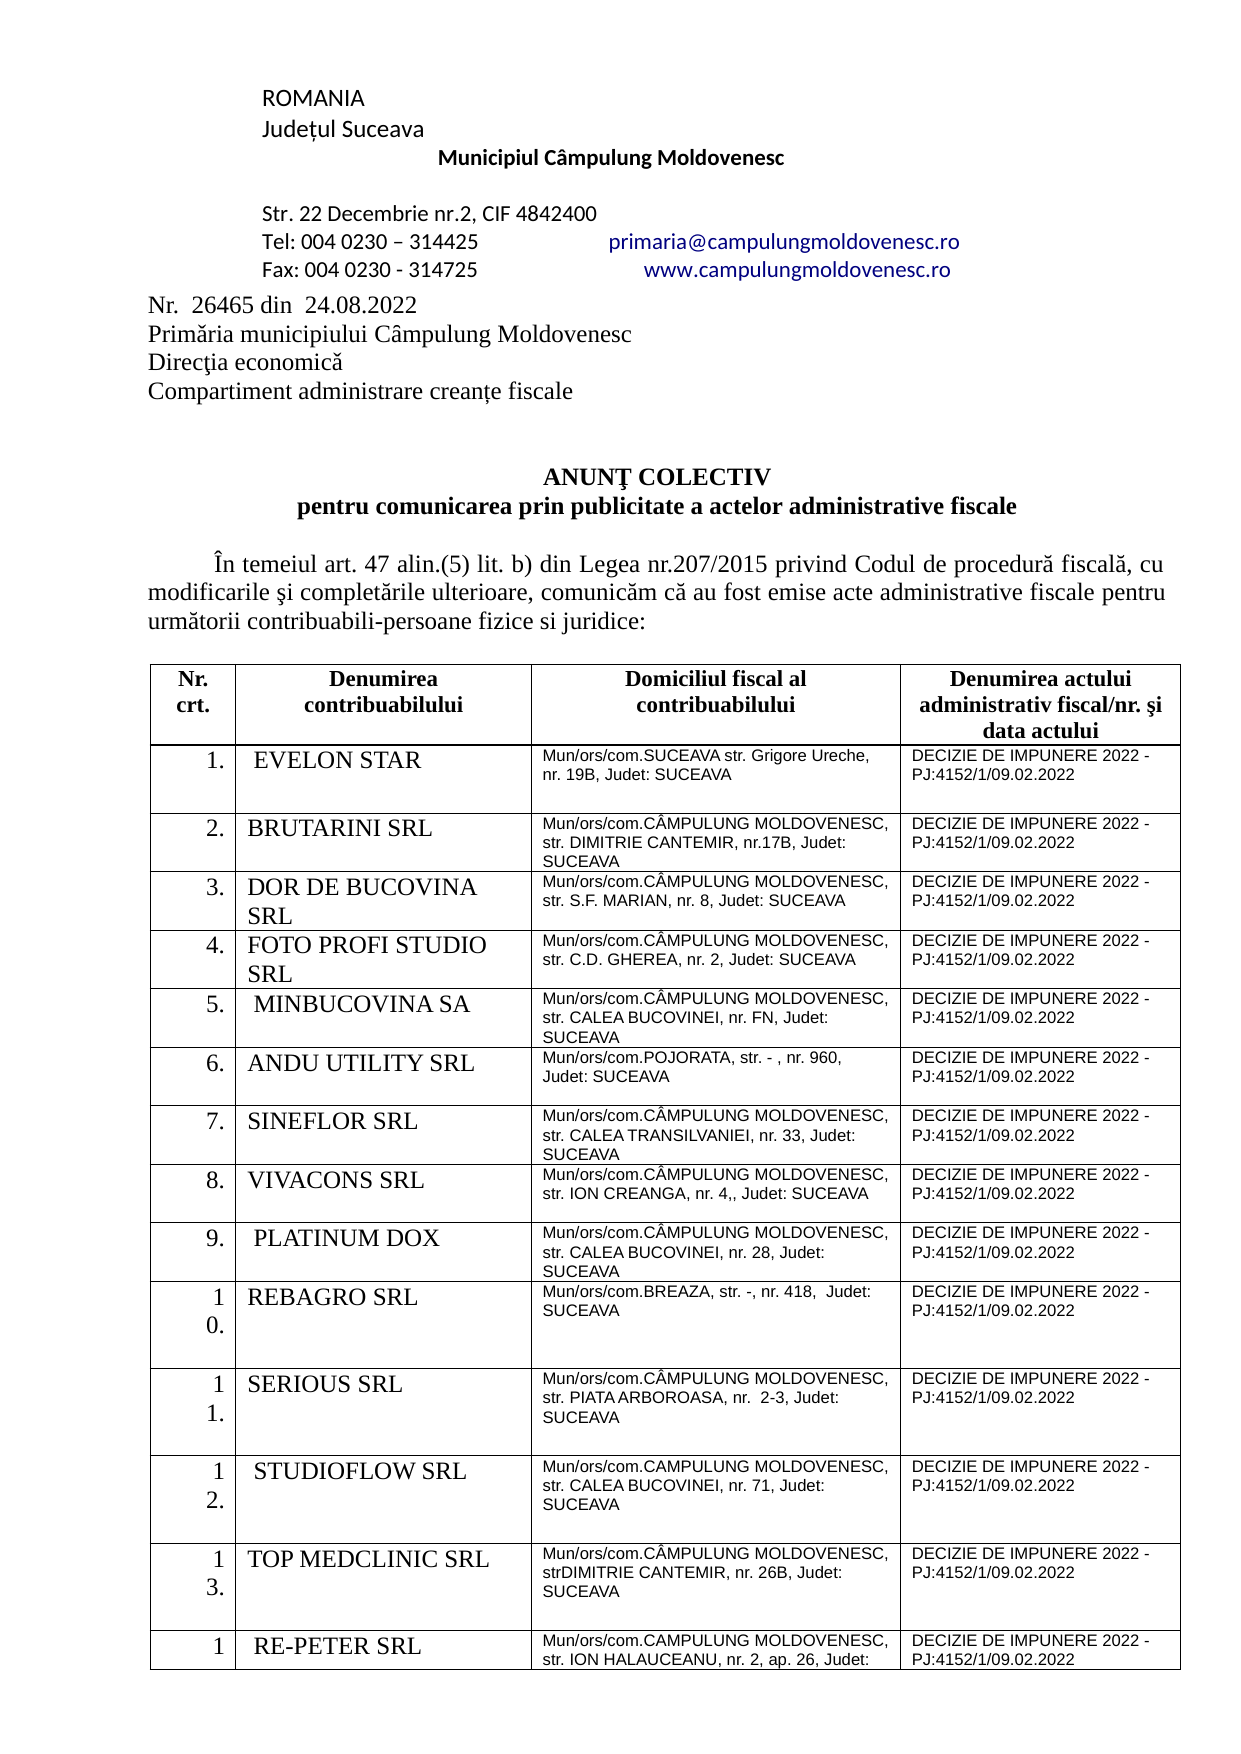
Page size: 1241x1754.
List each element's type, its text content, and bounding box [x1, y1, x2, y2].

table_cell [151, 1282, 235, 1368]
table_cell [151, 1223, 235, 1281]
text Nr. 26465 din 24.08.2022 [148, 290, 1167, 319]
table_cell EVELON STAR [236, 746, 531, 812]
table_cell DECIZIE DE IMPUNERE 2022 - PJ:4152/1/09.02.2022 [901, 1544, 1180, 1630]
table_cell Mun/ors/com.BREAZA, str. -, nr. 418, Judet: SUCEAVA [532, 1282, 900, 1368]
table_cell Mun/ors/com.CÂMPULUNG MOLDOVENESC, str. PIATA ARBOROASA, nr. 2-3, Judet: SUCEAVA [532, 1369, 900, 1455]
table_cell Mun/ors/com.CÂMPULUNG MOLDOVENESC, str. S.F. MARIAN, nr. 8, Judet: SUCEAVA [532, 872, 900, 929]
table_cell [151, 1631, 235, 1669]
table_cell DECIZIE DE IMPUNERE 2022 - PJ:4152/1/09.02.2022 [901, 1223, 1180, 1281]
table_cell BRUTARINI SRL [236, 814, 531, 871]
table_header Denumirea actului administrativ fiscal/nr. şi data actului [901, 665, 1180, 744]
text Compartiment administrare creanțe fiscale [148, 376, 1167, 405]
table_cell DECIZIE DE IMPUNERE 2022 - PJ:4152/1/09.02.2022 [901, 931, 1180, 988]
table_cell PLATINUM DOX [236, 1223, 531, 1281]
table_cell [151, 1048, 235, 1105]
table_cell DECIZIE DE IMPUNERE 2022 - PJ:4152/1/09.02.2022 [901, 1282, 1180, 1368]
table_cell Mun/ors/com.CÂMPULUNG MOLDOVENESC, str. DIMITRIE CANTEMIR, nr.17B, Judet: SUCEAVA [532, 814, 900, 871]
table_cell Mun/ors/com.CAMPULUNG MOLDOVENESC, str. ION HALAUCEANU, nr. 2, ap. 26, Judet: [532, 1631, 900, 1669]
table_cell [151, 1369, 235, 1455]
table_cell Mun/ors/com.CÂMPULUNG MOLDOVENESC, str. ION CREANGA, nr. 4,, Judet: SUCEAVA [532, 1165, 900, 1222]
table_cell VIVACONS SRL [236, 1165, 531, 1222]
table_cell DECIZIE DE IMPUNERE 2022 - PJ:4152/1/09.02.2022 [901, 1369, 1180, 1455]
table_cell Mun/ors/com.SUCEAVA str. Grigore Ureche, nr. 19B, Judet: SUCEAVA [532, 746, 900, 812]
table_cell Mun/ors/com.POJORATA, str. - , nr. 960, Judet: SUCEAVA [532, 1048, 900, 1105]
table_cell DECIZIE DE IMPUNERE 2022 - PJ:4152/1/09.02.2022 [901, 872, 1180, 929]
table_cell Mun/ors/com.CÂMPULUNG MOLDOVENESC, str. CALEA BUCOVINEI, nr. 28, Judet: SUCEAVA [532, 1223, 900, 1281]
table_cell DECIZIE DE IMPUNERE 2022 - PJ:4152/1/09.02.2022 [901, 1631, 1180, 1669]
table_cell RE-PETER SRL [236, 1631, 531, 1669]
table_cell DECIZIE DE IMPUNERE 2022 - PJ:4152/1/09.02.2022 [901, 1165, 1180, 1222]
table_cell ANDU UTILITY SRL [236, 1048, 531, 1105]
table_cell SINEFLOR SRL [236, 1106, 531, 1164]
table_cell Mun/ors/com.CÂMPULUNG MOLDOVENESC, str. CALEA TRANSILVANIEI, nr. 33, Judet: SUCEAVA [532, 1106, 900, 1164]
table_cell Mun/ors/com.CÂMPULUNG MOLDOVENESC, str. C.D. GHEREA, nr. 2, Judet: SUCEAVA [532, 931, 900, 988]
table_cell [151, 872, 235, 929]
table_cell [151, 1544, 235, 1630]
table_cell Mun/ors/com.CÂMPULUNG MOLDOVENESC, strDIMITRIE CANTEMIR, nr. 26B, Judet: SUCEAVA [532, 1544, 900, 1630]
table_cell DOR DE BUCOVINA SRL [236, 872, 531, 929]
table_cell DECIZIE DE IMPUNERE 2022 - PJ:4152/1/09.02.2022 [901, 746, 1180, 812]
table_cell [151, 746, 235, 812]
table_cell [151, 1456, 235, 1543]
text În temeiul art. 47 alin.(5) lit. b) din Legea nr.207/2015 privind Codul de procedură fiscală, cu modificarile şi completările ulterioare, comunicăm că au fost emise acte administrative fiscale pentru următorii contribuabili-persoane fizice si juridice: [148, 549, 1167, 635]
table_cell [151, 1106, 235, 1164]
text Direcţia economicǎ [148, 347, 1167, 376]
table_cell DECIZIE DE IMPUNERE 2022 - PJ:4152/1/09.02.2022 [901, 1048, 1180, 1105]
table_cell DECIZIE DE IMPUNERE 2022 - PJ:4152/1/09.02.2022 [901, 989, 1180, 1047]
table_cell SERIOUS SRL [236, 1369, 531, 1455]
table_cell MINBUCOVINA SA [236, 989, 531, 1047]
table_cell [151, 814, 235, 871]
table_cell DECIZIE DE IMPUNERE 2022 - PJ:4152/1/09.02.2022 [901, 1456, 1180, 1543]
table_header Denumirea contribuabilului [236, 665, 531, 744]
table_cell [151, 989, 235, 1047]
table_cell DECIZIE DE IMPUNERE 2022 - PJ:4152/1/09.02.2022 [901, 1106, 1180, 1164]
table_header Domiciliul fiscal al contribuabilului [532, 665, 900, 744]
table_cell [151, 1165, 235, 1222]
table_cell Mun/ors/com.CAMPULUNG MOLDOVENESC, str. CALEA BUCOVINEI, nr. 71, Judet: SUCEAVA [532, 1456, 900, 1543]
table_cell TOP MEDCLINIC SRL [236, 1544, 531, 1630]
text pentru comunicarea prin publicitate a actelor administrative fiscale [148, 491, 1167, 520]
table_cell FOTO PROFI STUDIO SRL [236, 931, 531, 988]
table_cell [151, 931, 235, 988]
table_cell Mun/ors/com.CÂMPULUNG MOLDOVENESC, str. CALEA BUCOVINEI, nr. FN, Judet: SUCEAVA [532, 989, 900, 1047]
table_cell REBAGRO SRL [236, 1282, 531, 1368]
table_cell DECIZIE DE IMPUNERE 2022 - PJ:4152/1/09.02.2022 [901, 814, 1180, 871]
table_header Nr. crt. [151, 665, 235, 744]
table_cell STUDIOFLOW SRL [236, 1456, 531, 1543]
text Primǎria municipiului Cȃmpulung Moldovenesc [148, 319, 1167, 347]
text ANUNŢ COLECTIV [148, 462, 1167, 491]
